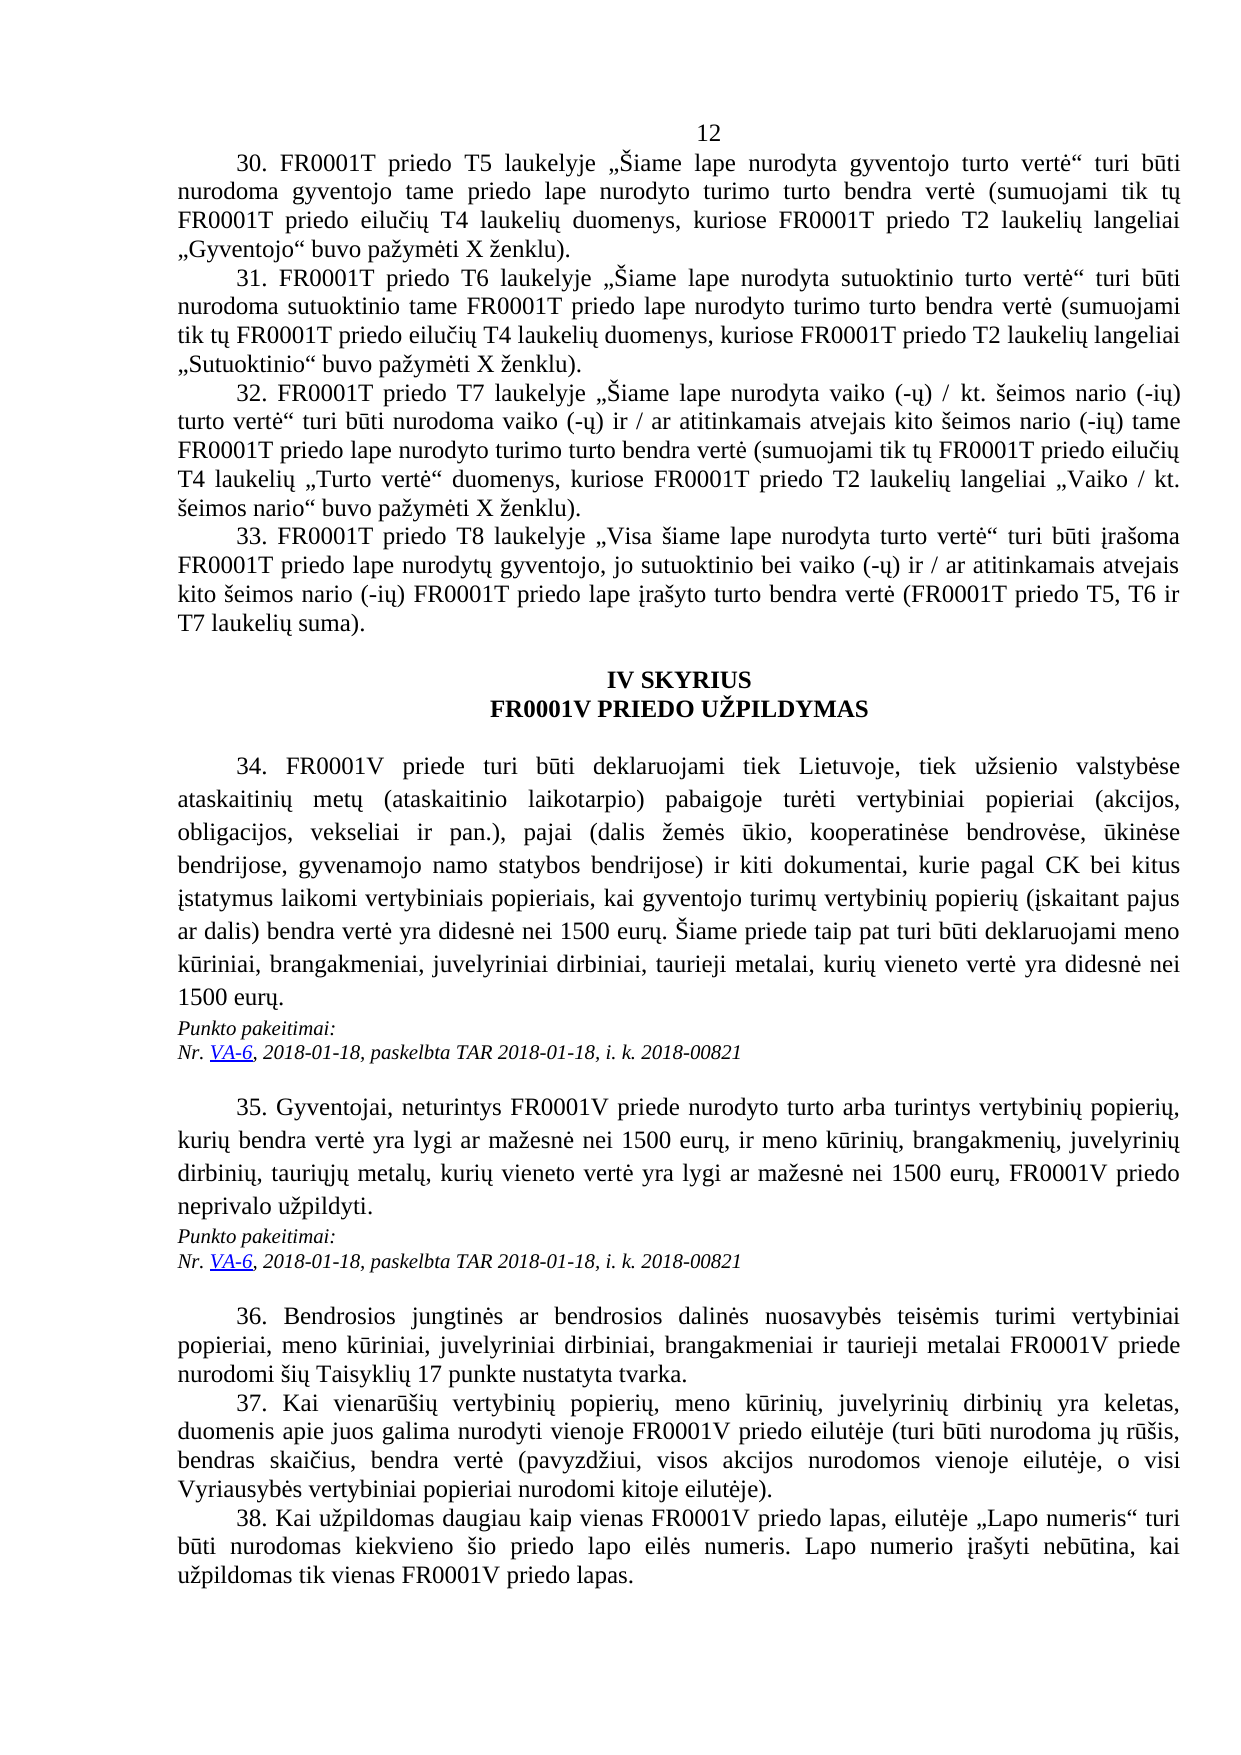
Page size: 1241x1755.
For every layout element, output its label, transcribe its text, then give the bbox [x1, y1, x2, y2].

subtitle IV SKYRIUS [177, 665, 1181, 694]
text Nr. VA-6, 2018-01-18, paskelbta TAR 2018-01-18, i. k. 2018-00821 [177, 1039, 1181, 1064]
text 32. FR0001T priedo T7 laukelyje „Šiame lape nurodyta vaiko (-ų) / kt. šeimos nario (-ių) turto vertė“ turi būti nurodoma vaiko (-ų) ir / ar atitinkamais atvejais kito šeimos nario (-ių) tame FR0001T priedo lape nurodyto turimo turto bendra vertė (sumuojami tik tų FR0001T priedo eilučių T4 laukelių „Turto vertė“ duomenys, kuriose FR0001T priedo T2 laukelių langeliai „Vaiko / kt. šeimos nario“ buvo pažymėti X ženklu). [177, 378, 1181, 521]
text Punkto pakeitimai: [177, 1224, 1181, 1248]
text 31. FR0001T priedo T6 laukelyje „Šiame lape nurodyta sutuoktinio turto vertė“ turi būti nurodoma sutuoktinio tame FR0001T priedo lape nurodyto turimo turto bendra vertė (sumuojami tik tų FR0001T priedo eilučių T4 laukelių duomenys, kuriose FR0001T priedo T2 laukelių langeliai „Sutuoktinio“ buvo pažymėti X ženklu). [177, 263, 1181, 378]
text 37. Kai vienarūšių vertybinių popierių, meno kūrinių, juvelyrinių dirbinių yra keletas, duomenis apie juos galima nurodyti vienoje FR0001V priedo eilutėje (turi būti nurodoma jų rūšis, bendras skaičius, bendra vertė (pavyzdžiui, visos akcijos nurodomos vienoje eilutėje, o visi Vyriausybės vertybiniai popieriai nurodomi kitoje eilutėje). [177, 1388, 1181, 1503]
text 30. FR0001T priedo T5 laukelyje „Šiame lape nurodyta gyventojo turto vertė“ turi būti nurodoma gyventojo tame priedo lape nurodyto turimo turto bendra vertė (sumuojami tik tų FR0001T priedo eilučių T4 laukelių duomenys, kuriose FR0001T priedo T2 laukelių langeliai „Gyventojo“ buvo pažymėti X ženklu). [177, 148, 1181, 263]
text Nr. VA-6, 2018-01-18, paskelbta TAR 2018-01-18, i. k. 2018-00821 [177, 1248, 1181, 1273]
text 34. FR0001V priede turi būti deklaruojami tiek Lietuvoje, tiek užsienio valstybėse ataskaitinių metų (ataskaitinio laikotarpio) pabaigoje turėti vertybiniai popieriai (akcijos, obligacijos, vekseliai ir pan.), pajai (dalis žemės ūkio, kooperatinėse bendrovėse, ūkinėse bendrijose, gyvenamojo namo statybos bendrijose) ir kiti dokumentai, kurie pagal CK bei kitus įstatymus laikomi vertybiniais popieriais, kai gyventojo turimų vertybinių popierių (įskaitant pajus ar dalis) bendra vertė yra didesnė nei 1500 eurų. Šiame priede taip pat turi būti deklaruojami meno kūriniai, brangakmeniai, juvelyriniai dirbiniai, taurieji metalai, kurių vieneto vertė yra didesnė nei 1500 eurų. [177, 751, 1181, 1011]
text 33. FR0001T priedo T8 laukelyje „Visa šiame lape nurodyta turto vertė“ turi būti įrašoma FR0001T priedo lape nurodytų gyventojo, jo sutuoktinio bei vaiko (-ų) ir / ar atitinkamais atvejais kito šeimos nario (-ių) FR0001T priedo lape įrašyto turto bendra vertė (FR0001T priedo T5, T6 ir T7 laukelių suma). [177, 521, 1181, 636]
text 36. Bendrosios jungtinės ar bendrosios dalinės nuosavybės teisėmis turimi vertybiniai popieriai, meno kūriniai, juvelyriniai dirbiniai, brangakmeniai ir taurieji metalai FR0001V priede nurodomi šių Taisyklių 17 punkte nustatyta tvarka. [177, 1301, 1181, 1388]
text 35. Gyventojai, neturintys FR0001V priede nurodyto turto arba turintys vertybinių popierių, kurių bendra vertė yra lygi ar mažesnė nei 1500 eurų, ir meno kūrinių, brangakmenių, juvelyrinių dirbinių, tauriųjų metalų, kurių vieneto vertė yra lygi ar mažesnė nei 1500 eurų, FR0001V priedo neprivalo užpildyti. [177, 1092, 1181, 1220]
text 38. Kai užpildomas daugiau kaip vienas FR0001V priedo lapas, eilutėje „Lapo numeris“ turi būti nurodomas kiekvieno šio priedo lapo eilės numeris. Lapo numerio įrašyti nebūtina, kai užpildomas tik vienas FR0001V priedo lapas. [177, 1503, 1181, 1589]
subtitle FR0001V PRIEDO UŽPILDYMAS [177, 694, 1181, 723]
text Punkto pakeitimai: [177, 1016, 1181, 1039]
